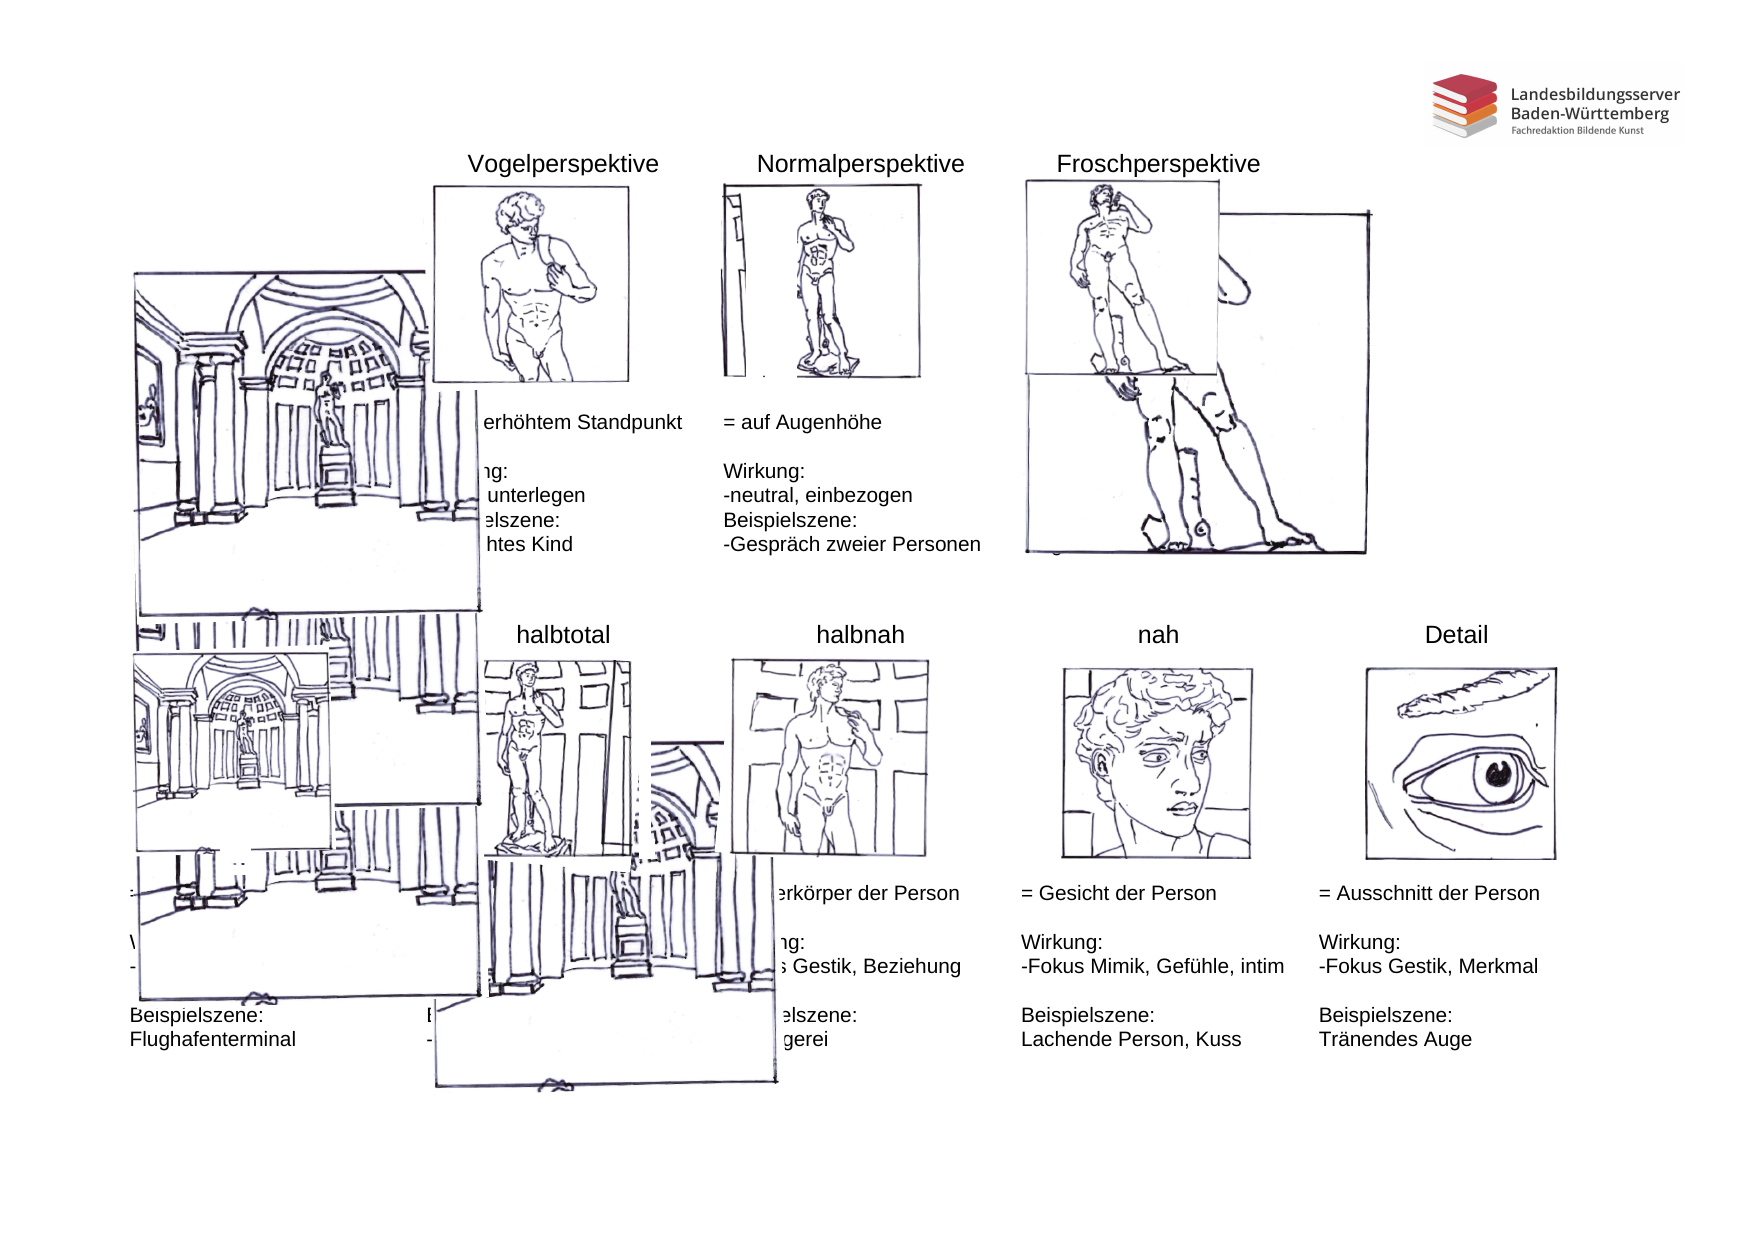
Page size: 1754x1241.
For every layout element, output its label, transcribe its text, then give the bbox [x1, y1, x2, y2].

table_cell Beispielszene: Tränendes Auge [1308, 1003, 1605, 1051]
table_cell [1308, 149, 1605, 177]
table_cell [483, 586, 711, 619]
table_cell total [119, 620, 131, 649]
table_cell = auf Augenhöhe [712, 410, 1009, 457]
table_cell Wirkung: -neutral, einbezogen [712, 459, 1009, 506]
table_cell Beispielszene: Lachende Person, Kuss [1010, 1003, 1307, 1051]
table_cell [1010, 556, 1307, 585]
table_cell [1010, 179, 1023, 408]
table_cell [119, 650, 132, 880]
table_cell [1010, 650, 1307, 880]
table_cell Beispielszene: -angreifendes, wildes Tier [1010, 508, 1054, 555]
table_cell halbnah [712, 620, 1009, 649]
table_cell Beispielszene: -Schlägerei [784, 1003, 1009, 1051]
table_cell = Gesicht der Person [1010, 881, 1307, 929]
table_cell Wirkung: -Fokus Gestik, Beziehung [781, 930, 1009, 1002]
table_cell [779, 650, 1009, 880]
table_cell [712, 179, 1009, 408]
table_cell Wirkung: -Gesamtüberblick [119, 930, 136, 1002]
table_cell [712, 556, 1009, 585]
table_cell [1367, 508, 1605, 555]
table_cell [119, 556, 129, 585]
table_cell = Oberkörper der Person [779, 881, 1009, 929]
table_cell [119, 149, 414, 177]
table_cell [482, 179, 711, 408]
table_cell [512, 650, 711, 732]
table_cell Wirkung: -klein, unterlegen [485, 459, 711, 506]
table_cell [1010, 586, 1307, 619]
table_cell Detail [1308, 620, 1605, 649]
table_cell [119, 508, 128, 555]
table_cell Wirkung: -Fokus Gestik, Merkmal [1308, 930, 1605, 1002]
table_cell [119, 179, 414, 408]
table_cell [1308, 179, 1605, 408]
table_cell Wirkung: -Fokus Mimik, Gefühle, intim [1010, 930, 1307, 1002]
table_cell [119, 459, 131, 506]
table_cell Beispielszene: -bedrohtes Kind [486, 508, 711, 555]
table_cell Beispielszene: Flughafenterminal [119, 1003, 414, 1051]
table_cell = Person in Umgebung [119, 881, 134, 929]
table_cell Beispielszene: -gehende Person [415, 1003, 432, 1051]
table_cell Beispielszene: -Gespräch zweier Personen [712, 508, 1009, 555]
table_cell [712, 586, 1009, 619]
table_cell nah [1010, 620, 1307, 649]
table_cell halbtotal [483, 620, 711, 649]
table_cell [1308, 650, 1605, 880]
table_cell Froschperspektive [1010, 149, 1307, 177]
table_cell Bildausschnitt: [119, 586, 130, 619]
table_cell [1220, 179, 1307, 208]
table_cell [1369, 410, 1605, 457]
table_cell = von erhöhtem Standpunkt [483, 410, 711, 457]
table_cell [1308, 586, 1605, 619]
table_cell Normalperspektive [712, 149, 1009, 177]
table_cell Vogelperspektive [415, 149, 711, 177]
table_cell = Ausschnitt der Person [1308, 881, 1605, 929]
table_cell [712, 650, 732, 730]
table_cell [415, 179, 495, 259]
table_cell [1308, 556, 1605, 585]
table_cell [488, 556, 711, 585]
table_cell [1368, 459, 1605, 506]
table_cell [119, 410, 131, 457]
